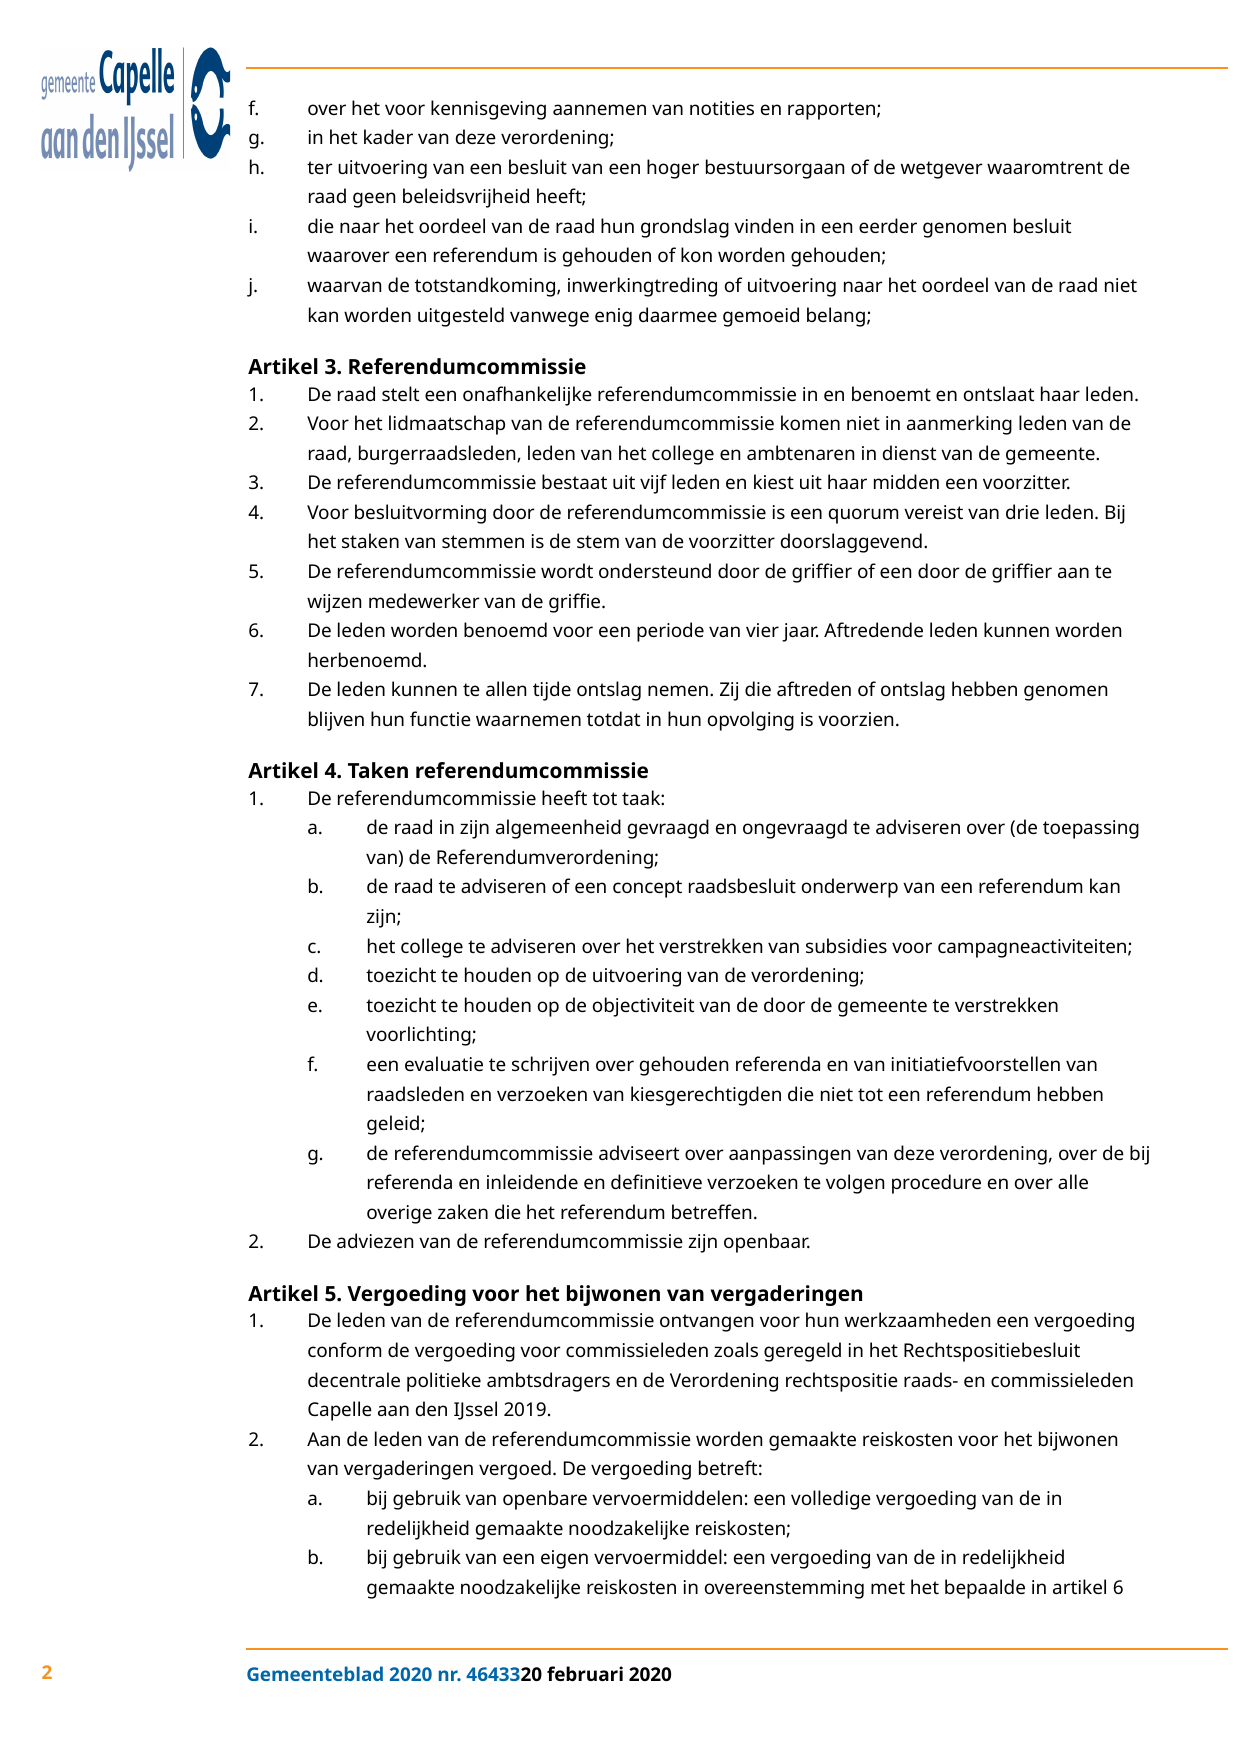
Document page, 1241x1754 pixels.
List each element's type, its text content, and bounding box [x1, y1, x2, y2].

list Voor het lidmaatschap van de referendumcommissie komen niet in aanmerking leden van de raad, burgerraadsleden, leden van het college en ambtenaren in dienst van de gemeente. [248, 410, 1152, 466]
list De raad stelt een onafhankelijke referendumcommissie in en benoemt en ontslaat haar leden. [248, 381, 1152, 406]
list De referendumcommissie wordt ondersteund door de griffier of een door de griffier aan te wijzen medewerker van de griffie. [248, 558, 1152, 613]
list over het voor kennisgeving aannemen van notities en rapporten; [248, 95, 1152, 121]
list ter uitvoering van een besluit van een hoger bestuursorgaan of de wetgever waaromtrent de raad geen beleidsvrijheid heeft; [248, 154, 1152, 209]
list De leden worden benoemd voor een periode van vier jaar. Aftredende leden kunnen worden herbenoemd. [248, 617, 1152, 673]
list Voor besluitvorming door de referendumcommissie is een quorum vereist van drie leden. Bij het staken van stemmen is de stem van de voorzitter doorslaggevend. [248, 499, 1152, 554]
list De leden kunnen te allen tijde ontslag nemen. Zij die aftreden of ontslag hebben genomen blijven hun functie waarnemen totdat in hun opvolging is voorzien. [248, 677, 1152, 732]
list die naar het oordeel van de raad hun grondslag vinden in een eerder genomen besluit waarover een referendum is gehouden of kon worden gehouden; [248, 213, 1152, 268]
text Artikel 5. Vergoeding voor het bijwonen van vergaderingen [248, 1279, 1152, 1308]
list in het kader van deze verordening; [248, 124, 1152, 150]
list De referendumcommissie bestaat uit vijf leden en kiest uit haar midden een voorzitter. [248, 469, 1152, 495]
list bij gebruik van een eigen vervoermiddel: een vergoeding van de in redelijkheid gemaakte noodzakelijke reiskosten in overeenstemming met het bepaalde in artikel 6 [307, 1544, 1152, 1599]
list een evaluatie te schrijven over gehouden referenda en van initiatiefvoorstellen van raadsleden en verzoeken van kiesgerechtigden die niet tot een referendum hebben geleid; [307, 1051, 1152, 1136]
list de referendumcommissie adviseert over aanpassingen van deze verordening, over de bij referenda en inleidende en definitieve verzoeken te volgen procedure en over alle overige zaken die het referendum betreffen. [307, 1140, 1152, 1225]
list toezicht te houden op de objectiviteit van de door de gemeente te verstrekken voorlichting; [307, 992, 1152, 1047]
text Artikel 3. Referendumcommissie [248, 352, 1152, 381]
list toezicht te houden op de uitvoering van de verordening; [307, 962, 1152, 988]
list waarvan de totstandkoming, inwerkingtreding of uitvoering naar het oordeel van de raad niet kan worden uitgesteld vanwege enig daarmee gemoeid belang; [248, 272, 1152, 328]
list De referendumcommissie heeft tot taak: [248, 785, 1152, 811]
list De adviezen van de referendumcommissie zijn openbaar. [248, 1229, 1152, 1254]
list de raad in zijn algemeenheid gevraagd en ongevraagd te adviseren over (de toepassing van) de Referendumverordening; [307, 814, 1152, 870]
picture [41, 47, 231, 172]
list de raad te adviseren of een concept raadsbesluit onderwerp van een referendum kan zijn; [307, 874, 1152, 929]
text Artikel 4. Taken referendumcommissie [248, 757, 1152, 785]
list bij gebruik van openbare vervoermiddelen: een volledige vergoeding van de in redelijkheid gemaakte noodzakelijke reiskosten; [307, 1485, 1152, 1540]
list het college te adviseren over het verstrekken van subsidies voor campagneactiviteiten; [307, 933, 1152, 959]
list Aan de leden van de referendumcommissie worden gemaakte reiskosten voor het bijwonen van vergaderingen vergoed. De vergoeding betreft: [248, 1426, 1152, 1481]
list De leden van de referendumcommissie ontvangen voor hun werkzaamheden een vergoeding conform de vergoeding voor commissieleden zoals geregeld in het Rechtspositiebesluit decentrale politieke ambtsdragers en de Verordening rechtspositie raads- en commissieleden Capelle aan den IJssel 2019. [248, 1308, 1152, 1422]
